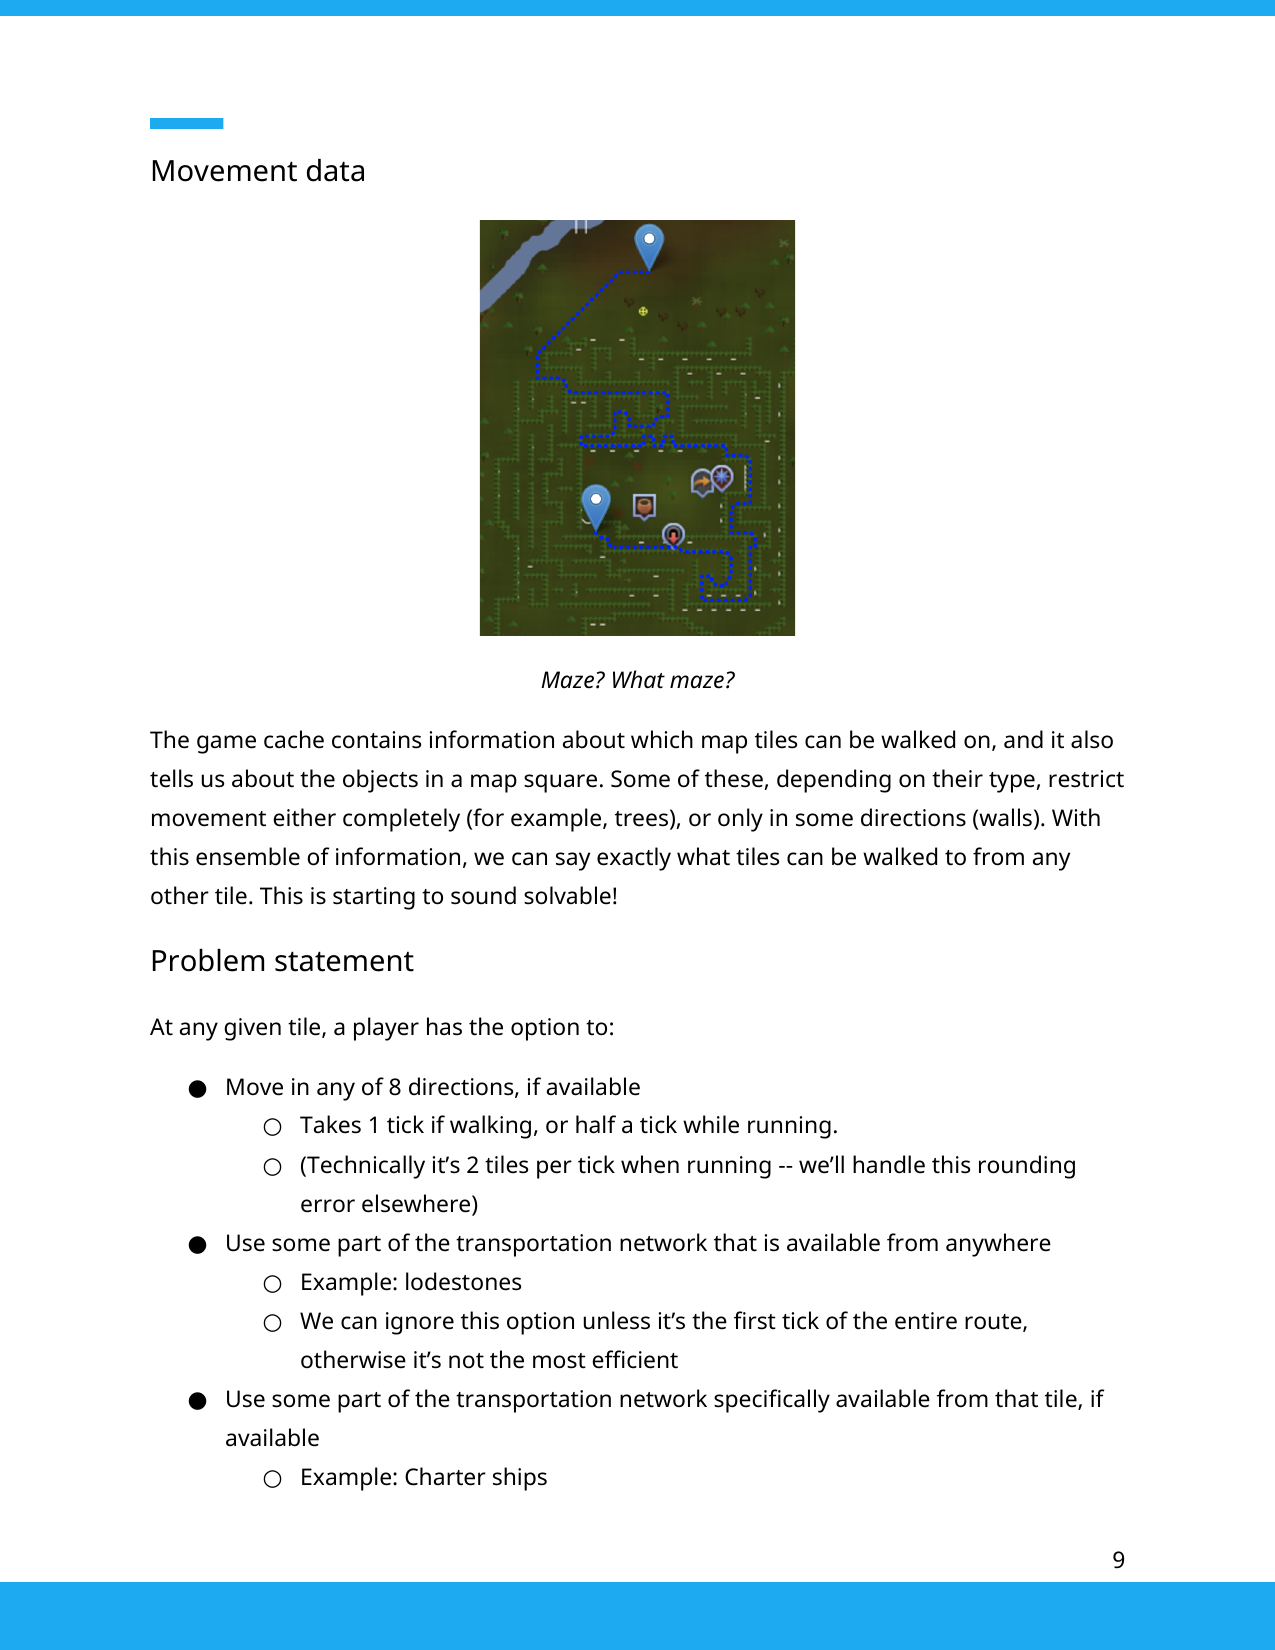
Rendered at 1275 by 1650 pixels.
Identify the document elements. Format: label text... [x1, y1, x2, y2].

picture [0, 0, 1275, 16]
list (Technically it’s 2 tiles per tick when running -- we’ll handle this rounding error elsewhere) [262, 1148, 1125, 1219]
list We can ignore this option unless it’s the first tick of the entire route, otherwise it’s not the most efficient [262, 1305, 1125, 1375]
list Example: lodestones [262, 1266, 1125, 1297]
text Maze? What maze? [150, 664, 1125, 695]
subtitle Problem statement [150, 940, 1125, 980]
text The game cache contains information about which map tiles can be walked on, and it also tells us about the objects in a map square. Some of these, depending on their type, restrict movement either completely (for example, trees), or only in some directions (walls). With this ensemble of information, we can say exactly what tiles can be walked to from any other tile. This is starting to sound solvable! [150, 724, 1125, 911]
text At any given tile, a player has the option to: [150, 1011, 1125, 1042]
picture [150, 118, 224, 129]
list Use some part of the transportation network that is available from anywhere [187, 1227, 1125, 1258]
list Move in any of 8 directions, if available [187, 1070, 1125, 1102]
list Use some part of the transportation network specifically available from that tile, if available [187, 1383, 1125, 1453]
subtitle Movement data [150, 150, 1125, 190]
list Takes 1 tick if walking, or half a tick while running. [262, 1109, 1125, 1141]
picture [0, 1582, 1275, 1650]
picture [479, 220, 796, 636]
list Example: Charter ships [262, 1461, 1125, 1492]
